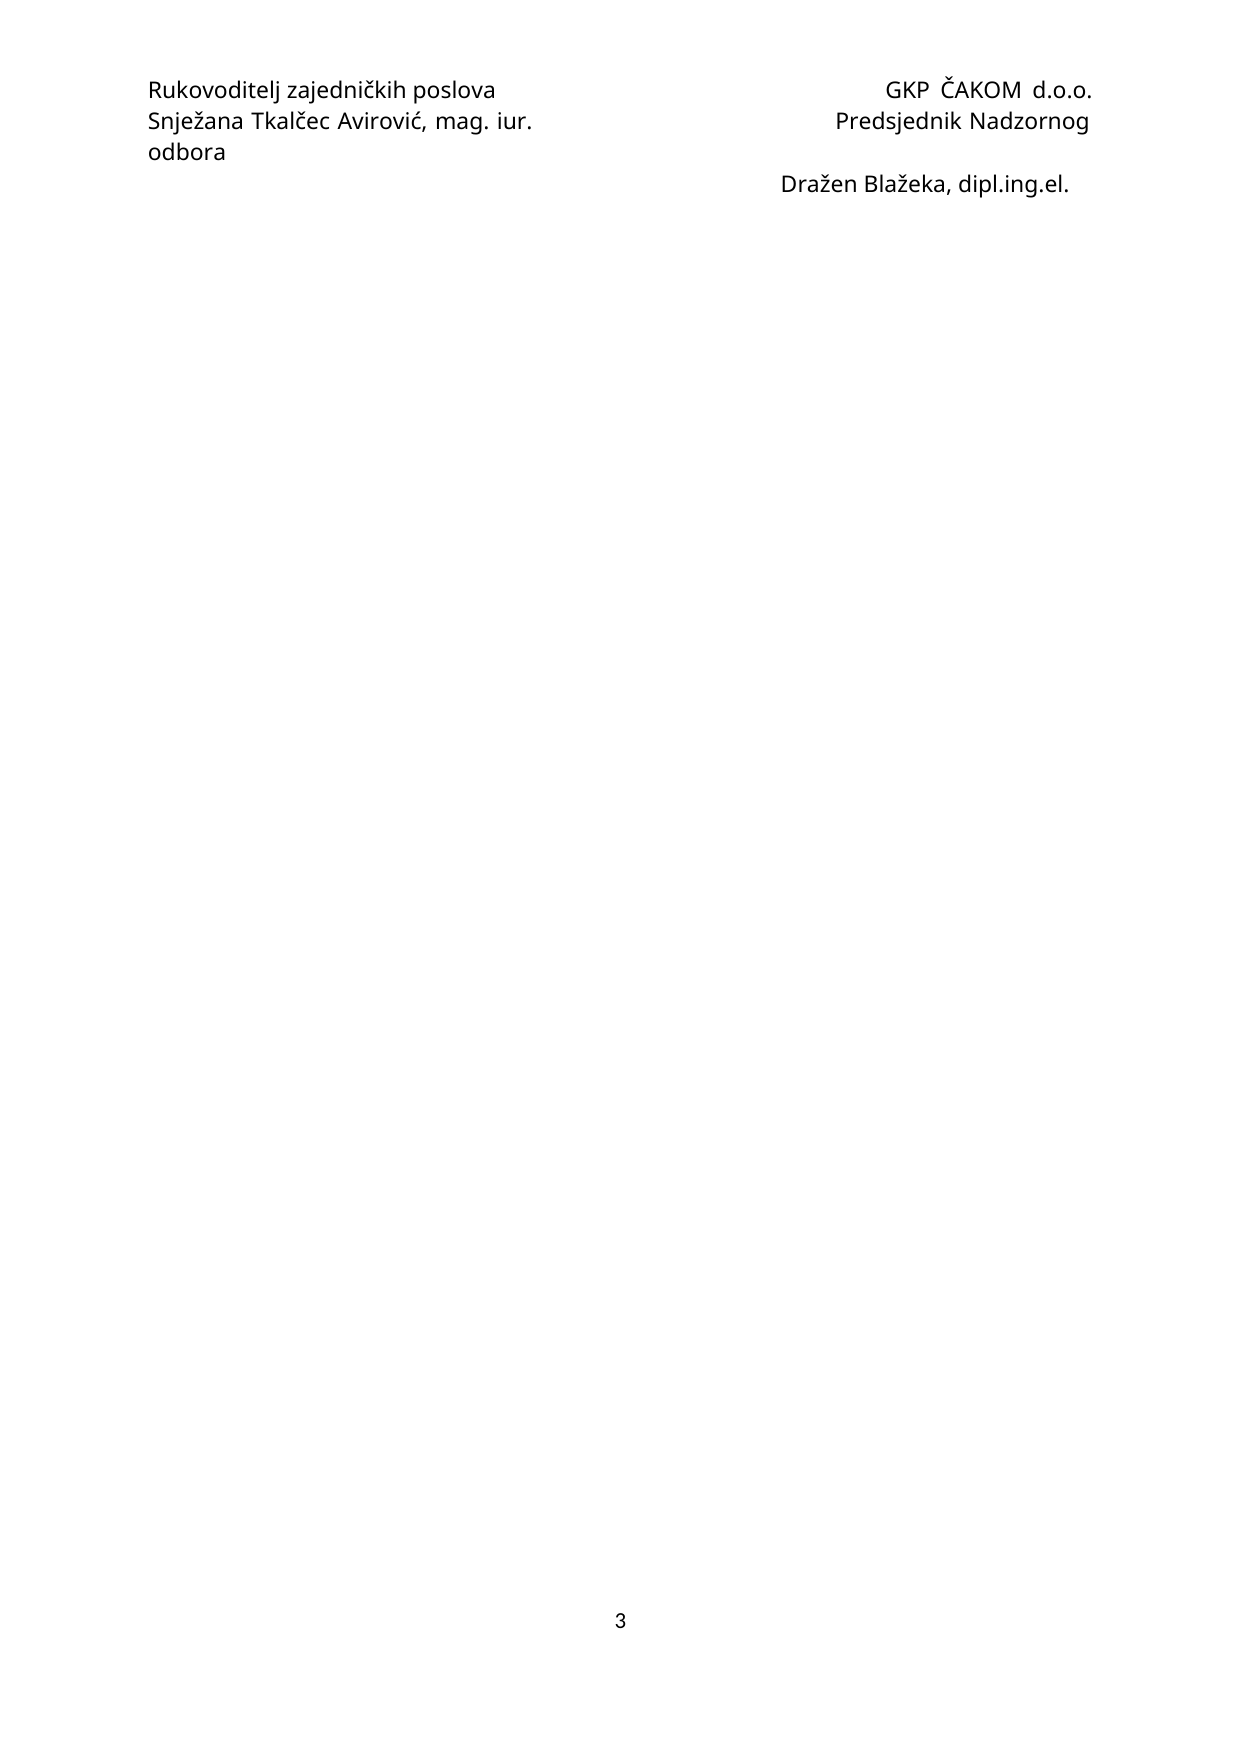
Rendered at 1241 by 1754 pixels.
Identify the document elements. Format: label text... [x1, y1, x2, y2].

text Rukovoditelj zajedničkih poslova GKP ČAKOM d.o.o. Snježana Tkalčec Avirović, mag. iur. Predsjednik Nadzornog odbora [148, 74, 1093, 167]
text Dražen Blažeka, dipl.ing.el. [148, 167, 1093, 199]
